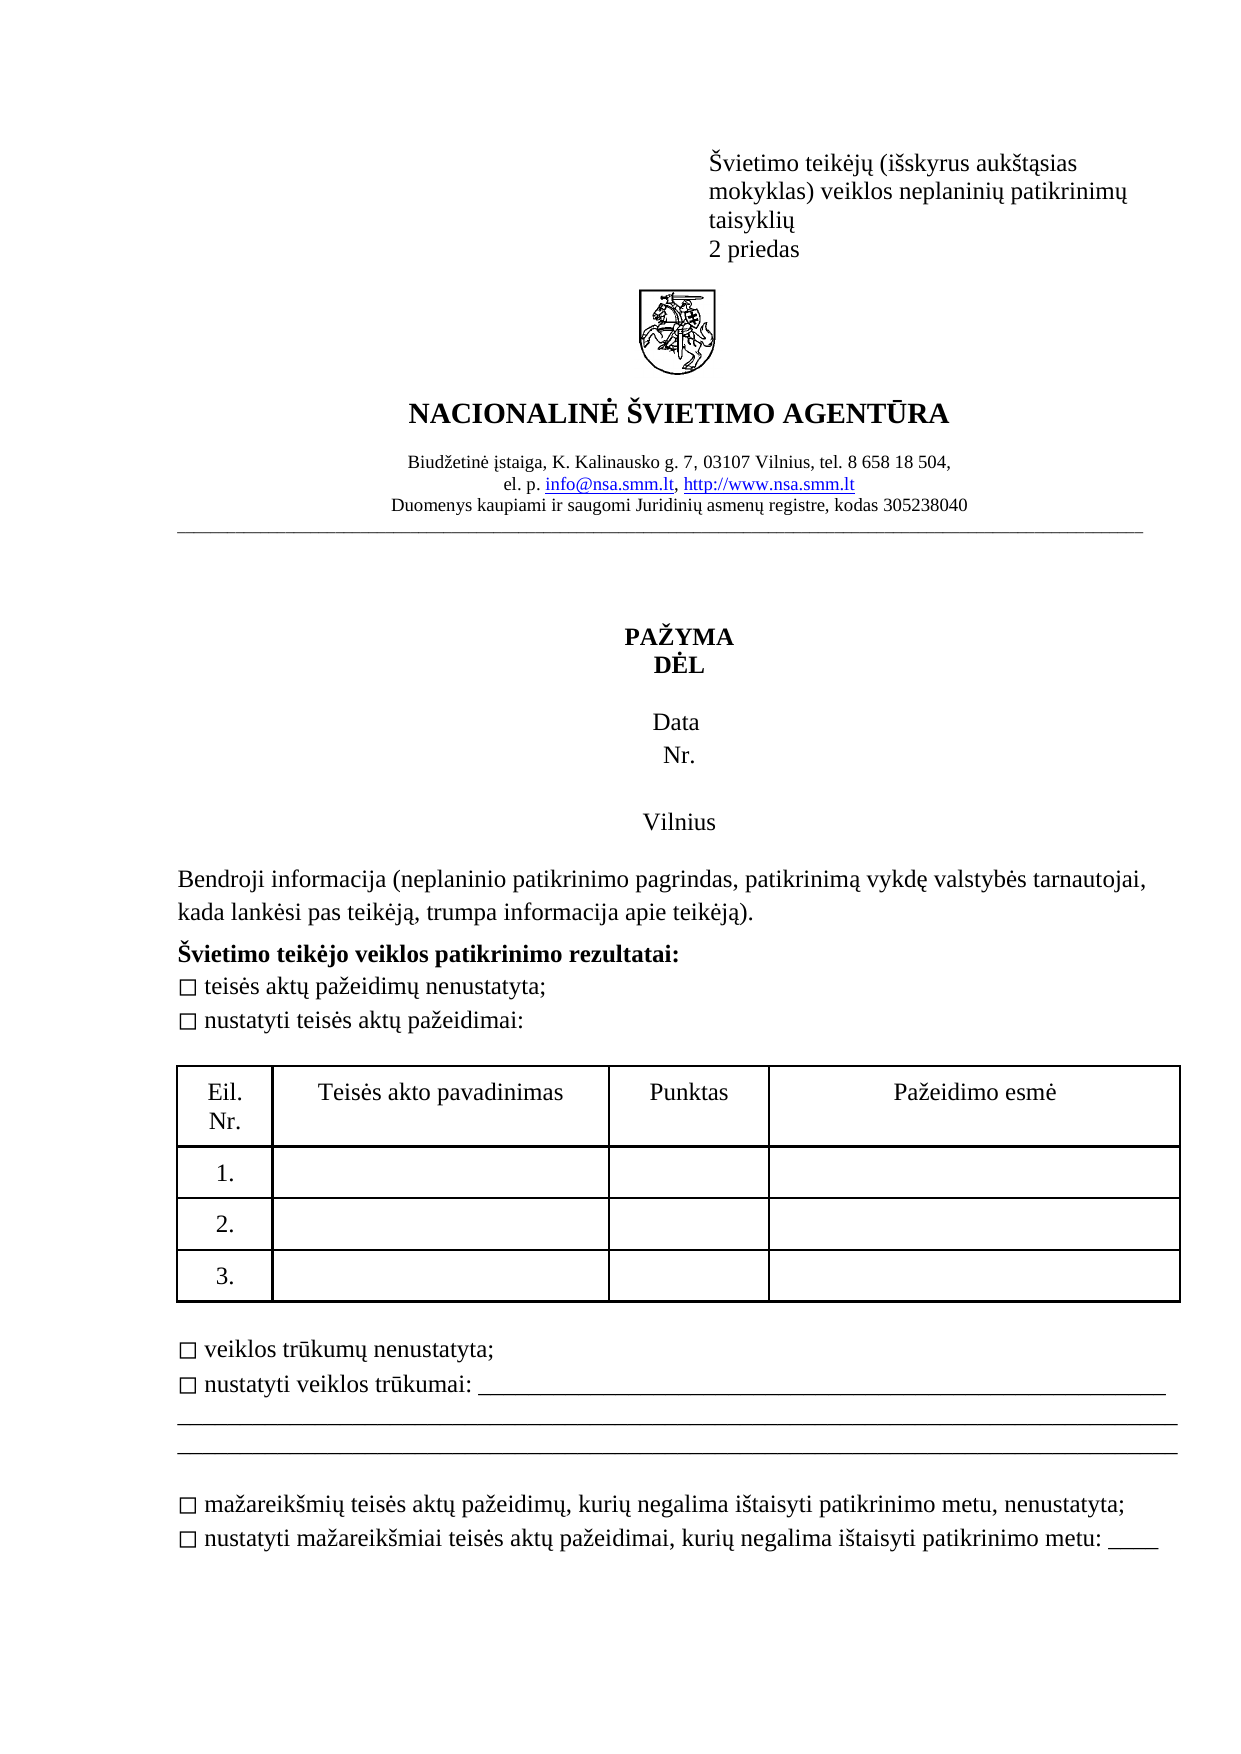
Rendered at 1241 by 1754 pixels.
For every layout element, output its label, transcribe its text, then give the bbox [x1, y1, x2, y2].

table_cell [274, 1199, 608, 1249]
table_cell 1. [178, 1148, 271, 1197]
text Vilnius [177, 807, 1181, 835]
text ◻ veiklos trūkumų nenustatyta; [177, 1331, 1181, 1365]
table_cell [610, 1148, 768, 1197]
text Nr. [177, 741, 1181, 769]
text ◻ nustatyti teisės aktų pažeidimai: [177, 1002, 1181, 1036]
text 2 priedas [709, 234, 1181, 263]
table_cell 3. [178, 1251, 271, 1300]
table_cell [770, 1251, 1179, 1300]
text ◻ teisės aktų pažeidimų nenustatyta; [177, 968, 1181, 1002]
table_cell [770, 1148, 1179, 1197]
table_header Punktas [610, 1067, 768, 1145]
text ◻ nustatyti mažareikšmiai teisės aktų pažeidimai, kurių negalima ištaisyti patikrinimo metu: ____ [177, 1519, 1181, 1554]
table_header Eil. Nr. [178, 1067, 271, 1145]
table_cell [274, 1251, 608, 1300]
table_header Pažeidimo esmė [770, 1067, 1179, 1145]
text ◻ mažareikšmių teisės aktų pažeidimų, kurių negalima ištaisyti patikrinimo metu, nenustatyta; [177, 1486, 1181, 1519]
table_cell [770, 1199, 1179, 1249]
text DĖL [177, 650, 1181, 679]
text ◻ nustatyti veiklos trūkumai: _______________________________________________________ [177, 1365, 1181, 1399]
text Data [177, 707, 1181, 736]
text Švietimo teikėjų (išskyrus aukštąsias mokyklas) veiklos neplaninių patikrinimų taisyklių [709, 148, 1181, 234]
table_cell [274, 1148, 608, 1197]
table_cell [610, 1251, 768, 1300]
text Švietimo teikėjo veiklos patikrinimo rezultatai: [177, 939, 1181, 968]
text PAŽYMA [177, 622, 1181, 650]
table_cell [610, 1199, 768, 1249]
table_cell 2. [178, 1199, 271, 1249]
text Bendroji informacija (neplaninio patikrinimo pagrindas, patikrinimą vykdę valstybės tarnautojai, kada lankėsi pas teikėją, trumpa informacija apie teikėją). [177, 864, 1181, 925]
table_header Teisės akto pavadinimas [274, 1067, 608, 1145]
text ________________________________________________________________________________________________________________________________________________________________ [177, 1399, 1181, 1457]
